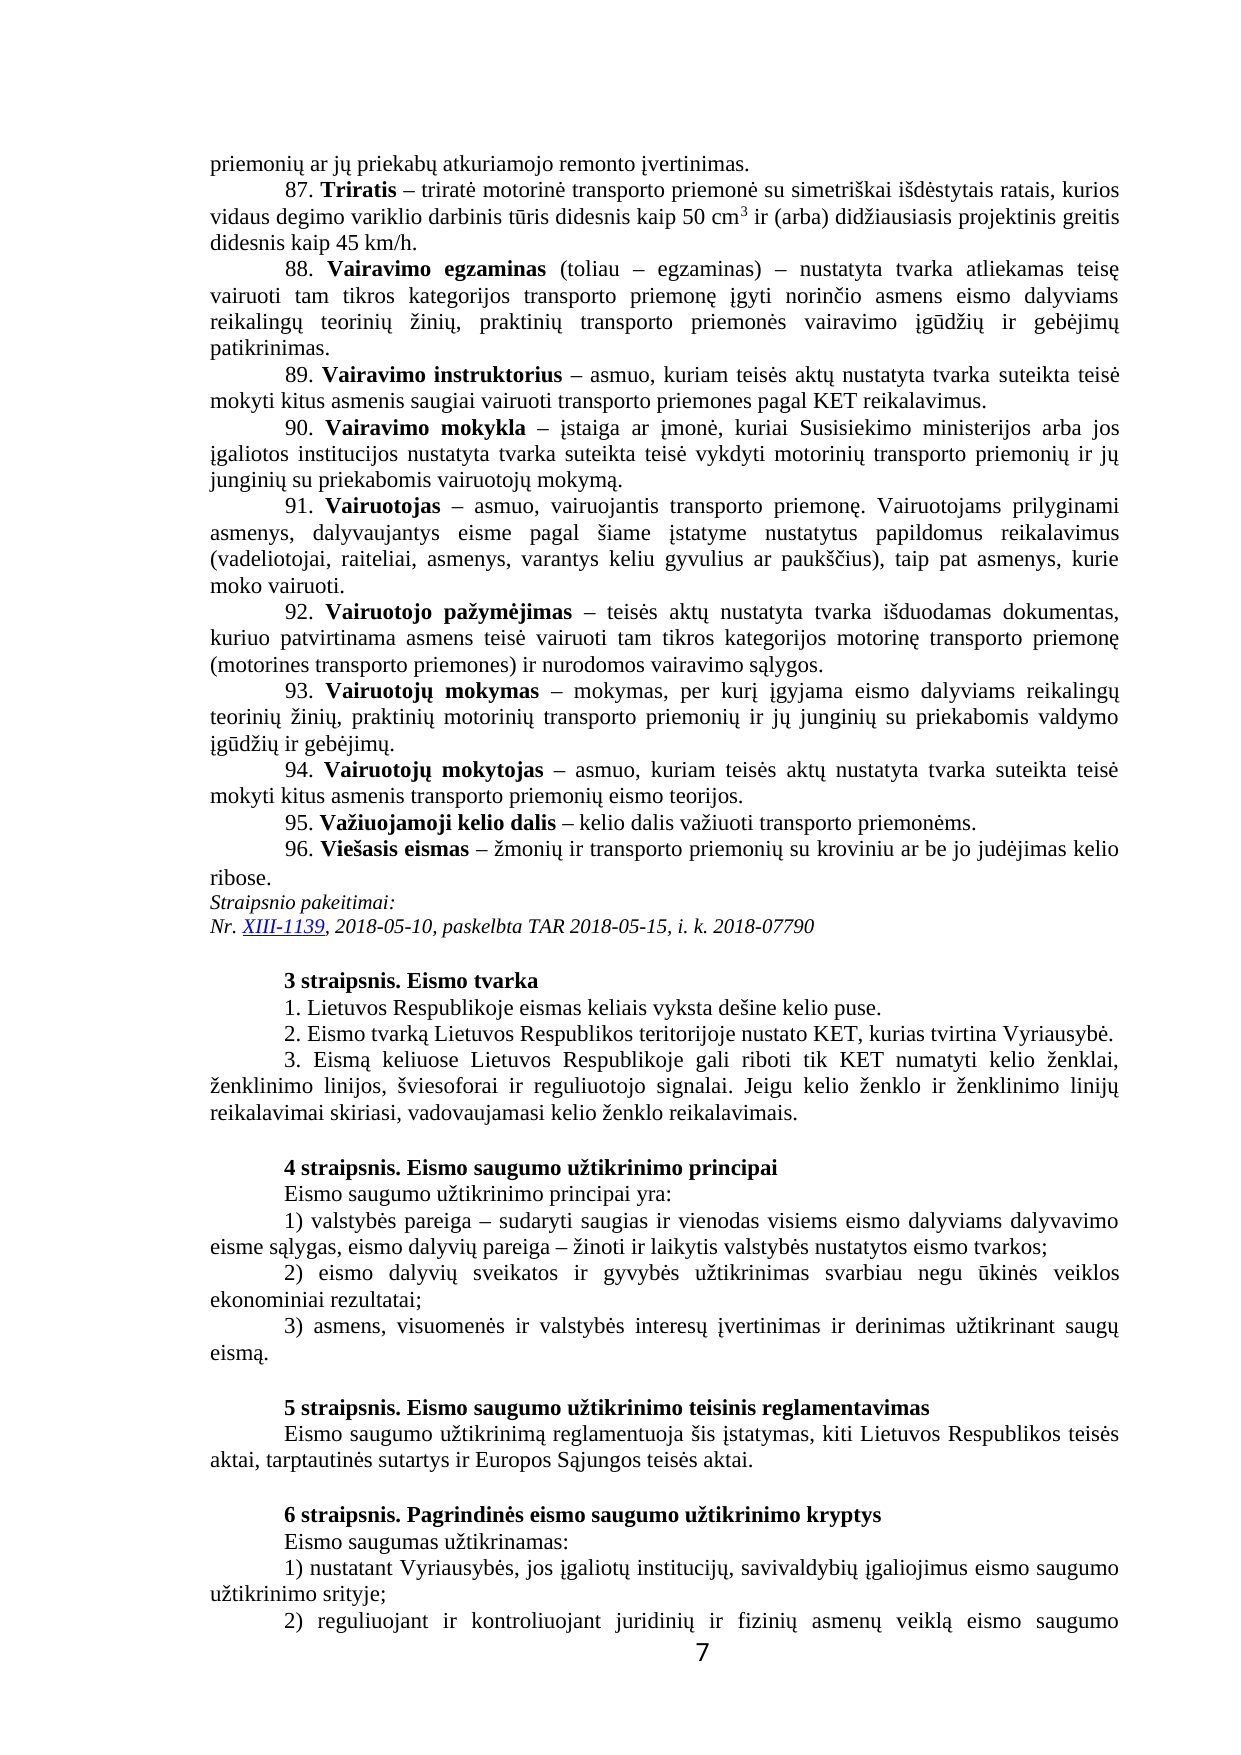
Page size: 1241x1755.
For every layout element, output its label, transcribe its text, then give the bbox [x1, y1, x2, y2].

text 3) asmens, visuomenės ir valstybės interesų įvertinimas ir derinimas užtikrinant saugų eismą. [210, 1312, 1120, 1365]
text 4 straipsnis. Eismo saugumo užtikrinimo principai [210, 1154, 1120, 1180]
text Eismo saugumo užtikrinimą reglamentuoja šis įstatymas, kiti Lietuvos Respublikos teisės aktai, tarptautinės sutartys ir Europos Sąjungos teisės aktai. [210, 1420, 1120, 1473]
text Eismo saugumas užtikrinamas: [210, 1528, 1120, 1554]
text 2) eismo dalyvių sveikatos ir gyvybės užtikrinimas svarbiau negu ūkinės veiklos ekonominiai rezultatai; [210, 1259, 1120, 1312]
text 6 straipsnis. Pagrindinės eismo saugumo užtikrinimo kryptys [210, 1501, 1120, 1528]
text 91. Vairuotojas – asmuo, vairuojantis transporto priemonę. Vairuotojams prilyginami asmenys, dalyvaujantys eisme pagal šiame įstatyme nustatytus papildomus reikalavimus (vadeliotojai, raiteliai, asmenys, varantys keliu gyvulius ar paukščius), taip pat asmenys, kurie moko vairuoti. [210, 493, 1120, 598]
text 1. Lietuvos Respublikoje eismas keliais vyksta dešine kelio puse. [210, 993, 1120, 1020]
text 2) reguliuojant ir kontroliuojant juridinių ir fizinių asmenų veiklą eismo saugumo [210, 1607, 1120, 1633]
text 93. Vairuotojų mokymas – mokymas, per kurį įgyjama eismo dalyviams reikalingų teorinių žinių, praktinių motorinių transporto priemonių ir jų junginių su priekabomis valdymo įgūdžių ir gebėjimų. [210, 677, 1120, 756]
text 87. Triratis – triratė motorinė transporto priemonė su simetriškai išdėstytais ratais, kurios vidaus degimo variklio darbinis tūris didesnis kaip 50 cm3 ir (arba) didžiausiasis projektinis greitis didesnis kaip 45 km/h. [210, 176, 1120, 255]
text Eismo saugumo užtikrinimo principai yra: [210, 1180, 1120, 1207]
text 89. Vairavimo instruktorius – asmuo, kuriam teisės aktų nustatyta tvarka suteikta teisė mokyti kitus asmenis saugiai vairuoti transporto priemones pagal KET reikalavimus. [210, 361, 1120, 413]
text 3. Eismą keliuose Lietuvos Respublikoje gali riboti tik KET numatyti kelio ženklai, ženklinimo linijos, šviesoforai ir reguliuotojo signalai. Jeigu kelio ženklo ir ženklinimo linijų reikalavimai skiriasi, vadovaujamasi kelio ženklo reikalavimais. [210, 1046, 1120, 1125]
text 5 straipsnis. Eismo saugumo užtikrinimo teisinis reglamentavimas [210, 1394, 1120, 1420]
text 95. Važiuojamoji kelio dalis – kelio dalis važiuoti transporto priemonėms. [210, 809, 1120, 835]
text 3 straipsnis. Eismo tvarka [210, 967, 1120, 993]
text 92. Vairuotojo pažymėjimas – teisės aktų nustatyta tvarka išduodamas dokumentas, kuriuo patvirtinama asmens teisė vairuoti tam tikros kategorijos motorinę transporto priemonę (motorines transporto priemones) ir nurodomos vairavimo sąlygos. [210, 598, 1120, 677]
text 1) valstybės pareiga – sudaryti saugias ir vienodas visiems eismo dalyviams dalyvavimo eisme sąlygas, eismo dalyvių pareiga – žinoti ir laikytis valstybės nustatytos eismo tvarkos; [210, 1207, 1120, 1259]
text Nr. XIII-1139, 2018-05-10, paskelbta TAR 2018-05-15, i. k. 2018-07790 [210, 914, 1120, 938]
text 90. Vairavimo mokykla – įstaiga ar įmonė, kuriai Susisiekimo ministerijos arba jos įgaliotos institucijos nustatyta tvarka suteikta teisė vykdyti motorinių transporto priemonių ir jų junginių su priekabomis vairuotojų mokymą. [210, 413, 1120, 493]
text 96. Viešasis eismas – žmonių ir transporto priemonių su kroviniu ar be jo judėjimas kelio ribose. [210, 835, 1120, 890]
text 94. Vairuotojų mokytojas – asmuo, kuriam teisės aktų nustatyta tvarka suteikta teisė mokyti kitus asmenis transporto priemonių eismo teorijos. [210, 756, 1120, 809]
text 88. Vairavimo egzaminas (toliau – egzaminas) – nustatyta tvarka atliekamas teisę vairuoti tam tikros kategorijos transporto priemonę įgyti norinčio asmens eismo dalyviams reikalingų teorinių žinių, praktinių transporto priemonės vairavimo įgūdžių ir gebėjimų patikrinimas. [210, 255, 1120, 361]
text 1) nustatant Vyriausybės, jos įgaliotų institucijų, savivaldybių įgaliojimus eismo saugumo užtikrinimo srityje; [210, 1554, 1120, 1607]
text Straipsnio pakeitimai: [210, 890, 1120, 914]
text 2. Eismo tvarką Lietuvos Respublikos teritorijoje nustato KET, kurias tvirtina Vyriausybė. [210, 1020, 1120, 1046]
text priemonių ar jų priekabų atkuriamojo remonto įvertinimas. [210, 150, 1120, 176]
